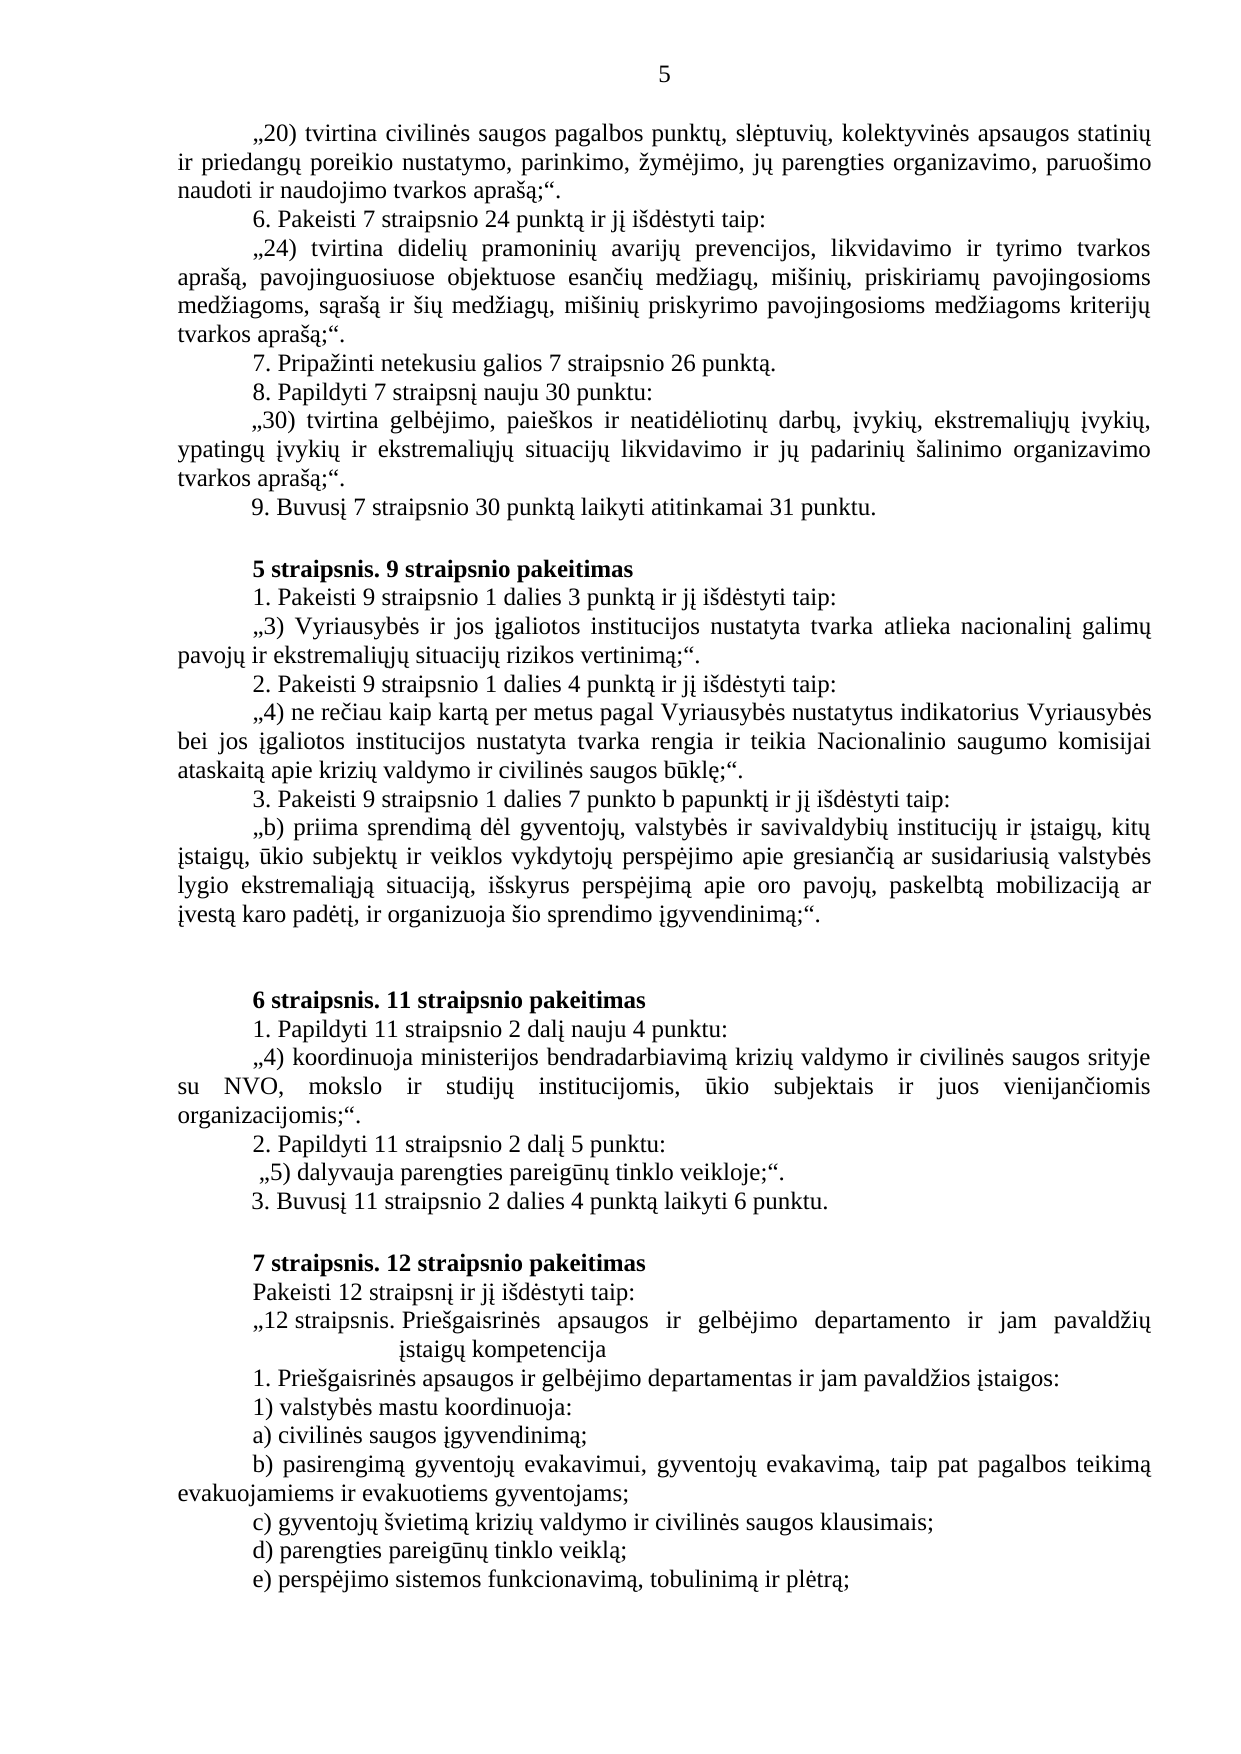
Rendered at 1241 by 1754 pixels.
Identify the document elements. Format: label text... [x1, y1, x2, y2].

text Pakeisti 12 straipsnį ir jį išdėstyti taip: [177, 1277, 1152, 1305]
text b) pasirengimą gyventojų evakavimui, gyventojų evakavimą, taip pat pagalbos teikimą evakuojamiems ir evakuotiems gyventojams; [177, 1449, 1152, 1507]
text a) civilinės saugos įgyvendinimą; [177, 1420, 1152, 1449]
text „12 straipsnis. Priešgaisrinės apsaugos ir gelbėjimo departamento ir jam pavaldžių įstaigų kompetencija [252, 1305, 1152, 1363]
text e) perspėjimo sistemos funkcionavimą, tobulinimą ir plėtrą; [177, 1564, 1152, 1593]
text 1. Pakeisti 9 straipsnio 1 dalies 3 punktą ir jį išdėstyti taip: [177, 582, 1152, 611]
text 3. Buvusį 11 straipsnio 2 dalies 4 punktą laikyti 6 punktu. [177, 1186, 1152, 1215]
text 1. Papildyti 11 straipsnio 2 dalį nauju 4 punktu: [177, 1014, 1152, 1042]
text 9. Buvusį 7 straipsnio 30 punktą laikyti atitinkamai 31 punktu. [177, 492, 1152, 521]
text 1. Priešgaisrinės apsaugos ir gelbėjimo departamentas ir jam pavaldžios įstaigos: [177, 1363, 1152, 1392]
text „b) priima sprendimą dėl gyventojų, valstybės ir savivaldybių institucijų ir įstaigų, kitų įstaigų, ūkio subjektų ir veiklos vykdytojų perspėjimo apie gresiančią ar susidariusią valstybės lygio ekstremaliąją situaciją, išskyrus perspėjimą apie oro pavojų, paskelbtą mobilizaciją ar įvestą karo padėtį, ir organizuoja šio sprendimo įgyvendinimą;“. [177, 812, 1152, 927]
text 7. Pripažinti netekusiu galios 7 straipsnio 26 punktą. [177, 348, 1152, 377]
text 6. Pakeisti 7 straipsnio 24 punktą ir jį išdėstyti taip: [177, 204, 1152, 233]
text „3) Vyriausybės ir jos įgaliotos institucijos nustatyta tvarka atlieka nacionalinį galimų pavojų ir ekstremaliųjų situacijų rizikos vertinimą;“. [177, 611, 1152, 669]
text „4) ne rečiau kaip kartą per metus pagal Vyriausybės nustatytus indikatorius Vyriausybės bei jos įgaliotos institucijos nustatyta tvarka rengia ir teikia Nacionalinio saugumo komisijai ataskaitą apie krizių valdymo ir civilinės saugos būklę;“. [177, 697, 1152, 784]
text „30) tvirtina gelbėjimo, paieškos ir neatidėliotinų darbų, įvykių, ekstremaliųjų įvykių, ypatingų įvykių ir ekstremaliųjų situacijų likvidavimo ir jų padarinių šalinimo organizavimo tvarkos aprašą;“. [177, 406, 1152, 492]
text 7 straipsnis. 12 straipsnio pakeitimas [177, 1248, 1152, 1277]
text „5) dalyvauja parengties pareigūnų tinklo veikloje;“. [177, 1157, 1152, 1186]
text c) gyventojų švietimą krizių valdymo ir civilinės saugos klausimais; [177, 1507, 1152, 1535]
text 2. Pakeisti 9 straipsnio 1 dalies 4 punktą ir jį išdėstyti taip: [177, 669, 1152, 697]
text 2. Papildyti 11 straipsnio 2 dalį 5 punktu: [177, 1129, 1152, 1157]
text d) parengties pareigūnų tinklo veiklą; [177, 1535, 1152, 1564]
text „20) tvirtina civilinės saugos pagalbos punktų, slėptuvių, kolektyvinės apsaugos statinių ir priedangų poreikio nustatymo, parinkimo, žymėjimo, jų parengties organizavimo, paruošimo naudoti ir naudojimo tvarkos aprašą;“. [177, 118, 1152, 204]
text „4) koordinuoja ministerijos bendradarbiavimą krizių valdymo ir civilinės saugos srityje su NVO, mokslo ir studijų institucijomis, ūkio subjektais ir juos vienijančiomis organizacijomis;“. [177, 1042, 1152, 1129]
text 1) valstybės mastu koordinuoja: [177, 1392, 1152, 1420]
text 5 straipsnis. 9 straipsnio pakeitimas [177, 554, 1152, 582]
text 6 straipsnis. 11 straipsnio pakeitimas [177, 985, 1152, 1014]
text 8. Papildyti 7 straipsnį nauju 30 punktu: [177, 377, 1152, 406]
text „24) tvirtina didelių pramoninių avarijų prevencijos, likvidavimo ir tyrimo tvarkos aprašą, pavojinguosiuose objektuose esančių medžiagų, mišinių, priskiriamų pavojingosioms medžiagoms, sąrašą ir šių medžiagų, mišinių priskyrimo pavojingosioms medžiagoms kriterijų tvarkos aprašą;“. [177, 233, 1152, 348]
text 3. Pakeisti 9 straipsnio 1 dalies 7 punkto b papunktį ir jį išdėstyti taip: [177, 784, 1152, 812]
